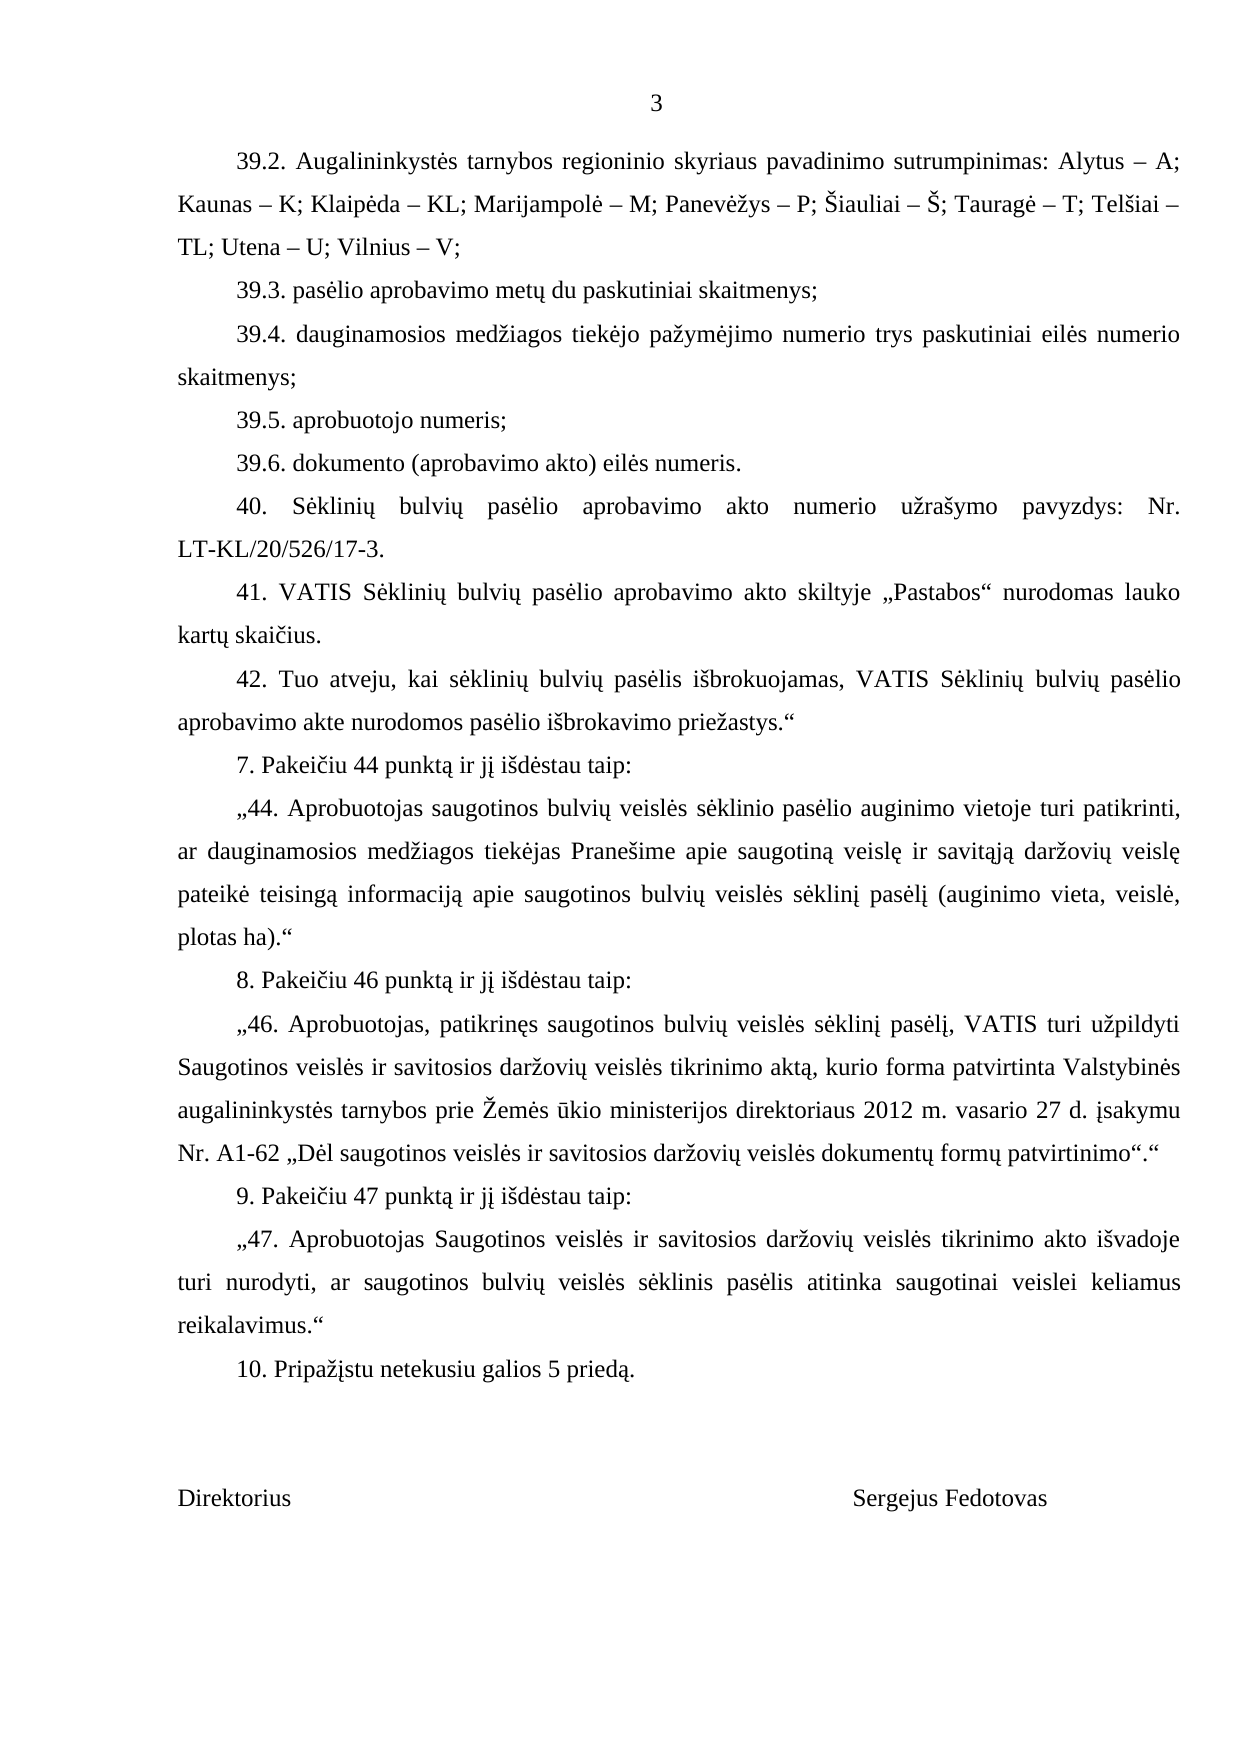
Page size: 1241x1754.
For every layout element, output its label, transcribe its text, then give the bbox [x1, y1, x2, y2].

text „46. Aprobuotojas, patikrinęs saugotinos bulvių veislės sėklinį pasėlį, VATIS turi užpildyti Saugotinos veislės ir savitosios daržovių veislės tikrinimo aktą, kurio forma patvirtinta Valstybinės augalininkystės tarnybos prie Žemės ūkio ministerijos direktoriaus 2012 m. vasario 27 d. įsakymu Nr. A1-62 „Dėl saugotinos veislės ir savitosios daržovių veislės dokumentų formų patvirtinimo“.“ [177, 1009, 1181, 1167]
text 42. Tuo atveju, kai sėklinių bulvių pasėlis išbrokuojamas, VATIS Sėklinių bulvių pasėlio aprobavimo akte nurodomos pasėlio išbrokavimo priežastys.“ [177, 664, 1181, 736]
text 10. Pripažįstu netekusiu galios 5 priedą. [177, 1354, 1181, 1382]
text 39.4. dauginamosios medžiagos tiekėjo pažymėjimo numerio trys paskutiniai eilės numerio skaitmenys; [177, 319, 1181, 391]
text Direktorius Sergejus Fedotovas [177, 1483, 1181, 1512]
text 7. Pakeičiu 44 punktą ir jį išdėstau taip: [177, 750, 1181, 779]
text 8. Pakeičiu 46 punktą ir jį išdėstau taip: [177, 966, 1181, 994]
text „47. Aprobuotojas Saugotinos veislės ir savitosios daržovių veislės tikrinimo akto išvadoje turi nurodyti, ar saugotinos bulvių veislės sėklinis pasėlis atitinka saugotinai veislei keliamus reikalavimus.“ [177, 1224, 1181, 1339]
text 9. Pakeičiu 47 punktą ir jį išdėstau taip: [177, 1181, 1181, 1210]
text 39.2. Augalininkystės tarnybos regioninio skyriaus pavadinimo sutrumpinimas: Alytus – A; Kaunas – K; Klaipėda – KL; Marijampolė – M; Panevėžys – P; Šiauliai – Š; Tauragė – T; Telšiai – TL; Utena – U; Vilnius – V; [177, 146, 1181, 261]
text 39.5. aprobuotojo numeris; [177, 405, 1181, 434]
text 39.6. dokumento (aprobavimo akto) eilės numeris. [177, 448, 1181, 477]
text „44. Aprobuotojas saugotinos bulvių veislės sėklinio pasėlio auginimo vietoje turi patikrinti, ar dauginamosios medžiagos tiekėjas Pranešime apie saugotiną veislę ir savitąją daržovių veislę pateikė teisingą informaciją apie saugotinos bulvių veislės sėklinį pasėlį (auginimo vieta, veislė, plotas ha).“ [177, 793, 1181, 951]
text 41. VATIS Sėklinių bulvių pasėlio aprobavimo akto skiltyje „Pastabos“ nurodomas lauko kartų skaičius. [177, 577, 1181, 649]
text 40. Sėklinių bulvių pasėlio aprobavimo akto numerio užrašymo pavyzdys: Nr. LT-KL/20/526/17-3. [177, 491, 1181, 563]
text 39.3. pasėlio aprobavimo metų du paskutiniai skaitmenys; [177, 276, 1181, 304]
